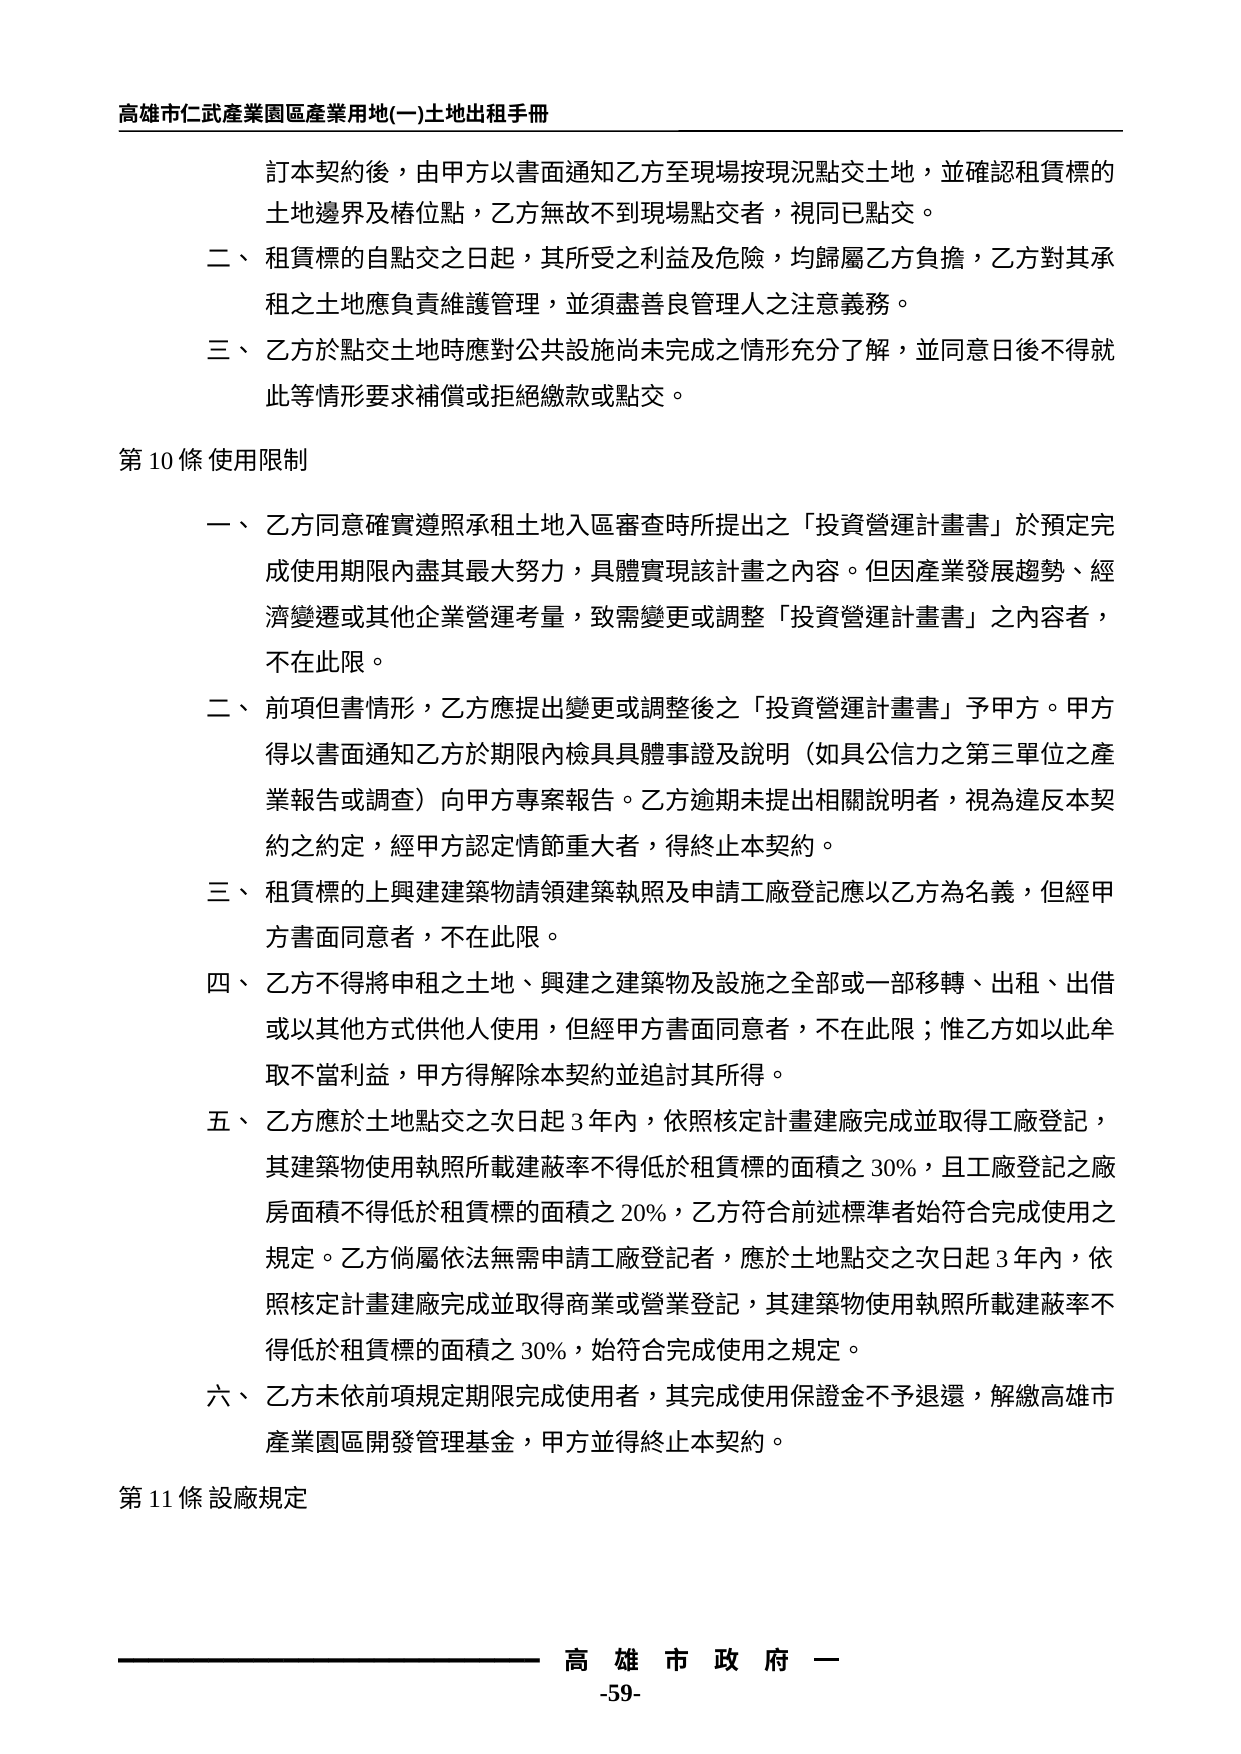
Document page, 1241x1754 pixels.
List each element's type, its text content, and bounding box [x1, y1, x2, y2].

text 第10條 使用限制 [118, 433, 1122, 479]
list 訂本契約後，由甲方以書面通知乙方至現場按現況點交土地，並確認租賃標的土地邊界及樁位點，乙方無故不到現場點交者，視同已點交。 [207, 148, 1122, 231]
list 租賃標的自點交之日起，其所受之利益及危險，均歸屬乙方負擔，乙方對其承租之土地應負責維護管理，並須盡善良管理人之注意義務。 [207, 231, 1122, 323]
text 第11條 設廠規定 [118, 1479, 1122, 1515]
list 租賃標的上興建建築物請領建築執照及申請工廠登記應以乙方為名義，但經甲方書面同意者，不在此限。 [207, 864, 1122, 956]
list 乙方未依前項規定期限完成使用者，其完成使用保證金不予退還，解繳高雄市產業園區開發管理基金，甲方並得終止本契約。 [207, 1368, 1122, 1460]
list 前項但書情形，乙方應提出變更或調整後之「投資營運計畫書」予甲方。甲方得以書面通知乙方於期限內檢具具體事證及說明（如具公信力之第三單位之產業報告或調查）向甲方專案報告。乙方逾期未提出相關說明者，視為違反本契約之約定，經甲方認定情節重大者，得終止本契約。 [207, 681, 1122, 864]
list 乙方不得將申租之土地、興建之建築物及設施之全部或一部移轉、出租、出借或以其他方式供他人使用，但經甲方書面同意者，不在此限；惟乙方如以此牟取不當利益，甲方得解除本契約並追討其所得。 [207, 956, 1122, 1093]
list 乙方同意確實遵照承租土地入區審查時所提出之「投資營運計畫書」於預定完成使用期限內盡其最大努力，具體實現該計畫之內容。但因產業發展趨勢、經濟變遷或其他企業營運考量，致需變更或調整「投資營運計畫書」之內容者，不在此限。 [207, 498, 1122, 681]
list 乙方應於土地點交之次日起3年內，依照核定計畫建廠完成並取得工廠登記，其建築物使用執照所載建蔽率不得低於租賃標的面積之30%，且工廠登記之廠房面積不得低於租賃標的面積之20%，乙方符合前述標準者始符合完成使用之規定。乙方倘屬依法無需申請工廠登記者，應於土地點交之次日起3年內，依照核定計畫建廠完成並取得商業或營業登記，其建築物使用執照所載建蔽率不得低於租賃標的面積之30%，始符合完成使用之規定。 [207, 1093, 1122, 1368]
list 乙方於點交土地時應對公共設施尚未完成之情形充分了解，並同意日後不得就此等情形要求補償或拒絕繳款或點交。 [207, 323, 1122, 414]
